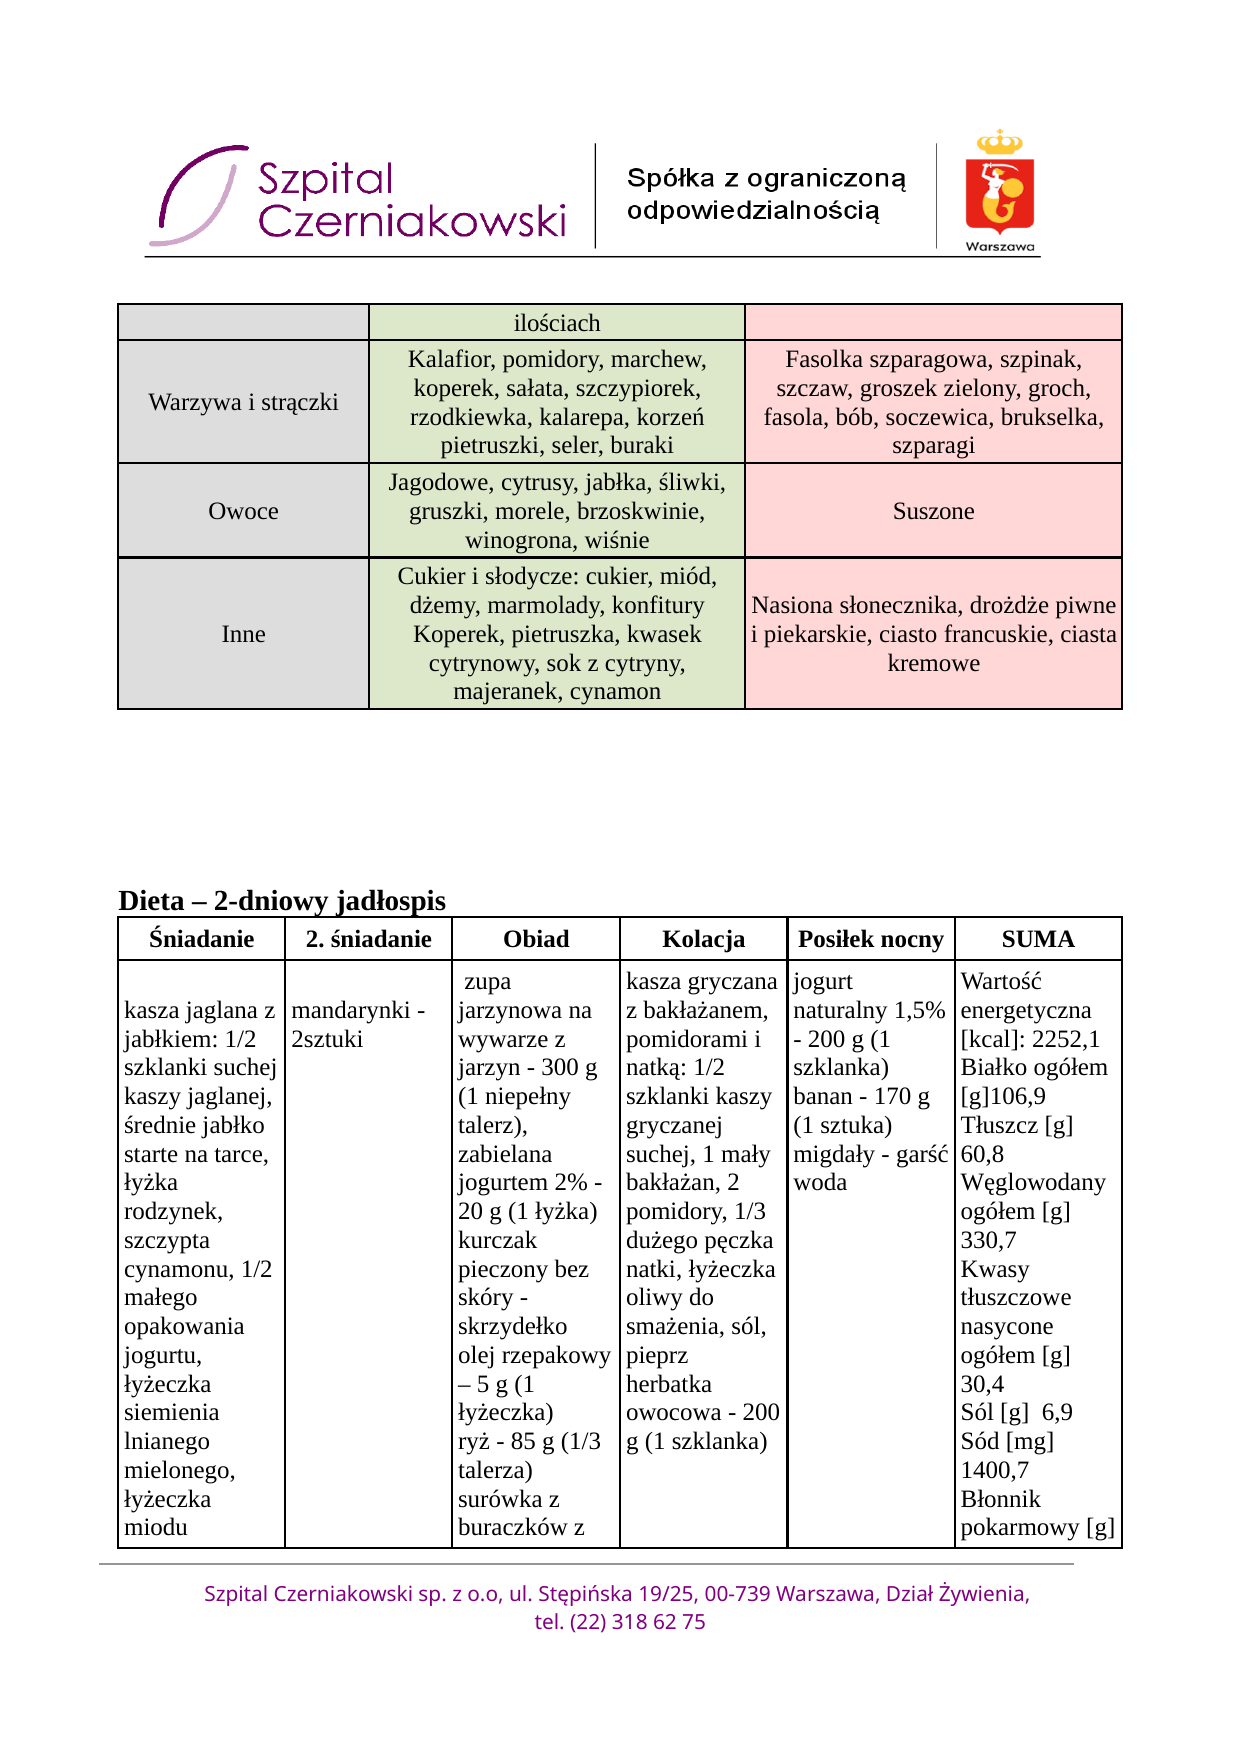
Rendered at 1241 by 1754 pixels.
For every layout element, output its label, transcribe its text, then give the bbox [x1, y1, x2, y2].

table_header 2. śniadanie [286, 918, 451, 958]
table_cell Wartość energetyczna [kcal]: 2252,1 Białko ogółem [g]106,9 Tłuszcz [g] 60,8 Węglowodany ogółem [g] 330,7 Kwasy tłuszczowe nasycone ogółem [g] 30,4 Sól [g] 6,9 Sód [mg] 1400,7 Błonnik pokarmowy [g] [956, 961, 1121, 1547]
table_cell Suszone [746, 464, 1121, 556]
table_cell kasza jaglana z jabłkiem: 1/2 szklanki suchej kaszy jaglanej, średnie jabłko starte na tarce, łyżka rodzynek, szczypta cynamonu, 1/2 małego opakowania jogurtu, łyżeczka siemienia lnianego mielonego, łyżeczka miodu [119, 961, 284, 1547]
table_cell ilościach [370, 305, 744, 339]
table_cell jogurt naturalny 1,5% - 200 g (1 szklanka) banan - 170 g (1 sztuka) migdały - garść woda [789, 961, 954, 1547]
table_cell zupa jarzynowa na wywarze z jarzyn - 300 g (1 niepełny talerz), zabielana jogurtem 2% - 20 g (1 łyżka) kurczak pieczony bez skóry - skrzydełko olej rzepakowy – 5 g (1 łyżeczka) ryż - 85 g (1/3 talerza) surówka z buraczków z [453, 961, 619, 1547]
table_cell Inne [119, 559, 368, 708]
table_cell Jagodowe, cytrusy, jabłka, śliwki, gruszki, morele, brzoskwinie, winogrona, wiśnie [370, 464, 744, 556]
table_header Kolacja [621, 918, 786, 958]
table_cell Warzywa i strączki [119, 341, 368, 462]
table_cell Kalafior, pomidory, marchew, koperek, sałata, szczypiorek, rzodkiewka, kalarepa, korzeń pietruszki, seler, buraki [370, 341, 744, 462]
table_header Posiłek nocny [789, 918, 954, 958]
table_cell kasza gryczana z bakłażanem, pomidorami i natką: 1/2 szklanki kaszy gryczanej suchej, 1 mały bakłażan, 2 pomidory, 1/3 dużego pęczka natki, łyżeczka oliwy do smażenia, sól, pieprz herbatka owocowa - 200 g (1 szklanka) [621, 961, 786, 1547]
table_header Śniadanie [119, 918, 284, 958]
table_header Obiad [453, 918, 619, 958]
table_header SUMA [956, 918, 1121, 958]
table_cell [119, 305, 368, 339]
table_cell mandarynki - 2sztuki [286, 961, 451, 1547]
text Dieta – 2-dniowy jadłospis [118, 883, 1122, 916]
table_cell Nasiona słonecznika, drożdże piwne i piekarskie, ciasto francuskie, ciasta kremowe [746, 559, 1121, 708]
table_cell [746, 305, 1121, 339]
table_cell Fasolka szparagowa, szpinak, szczaw, groszek zielony, groch, fasola, bób, soczewica, brukselka, szparagi [746, 341, 1121, 462]
table_cell Cukier i słodycze: cukier, miód, dżemy, marmolady, konfitury Koperek, pietruszka, kwasek cytrynowy, sok z cytryny, majeranek, cynamon [370, 559, 744, 708]
table_cell Owoce [119, 464, 368, 556]
picture [119, 118, 1062, 273]
